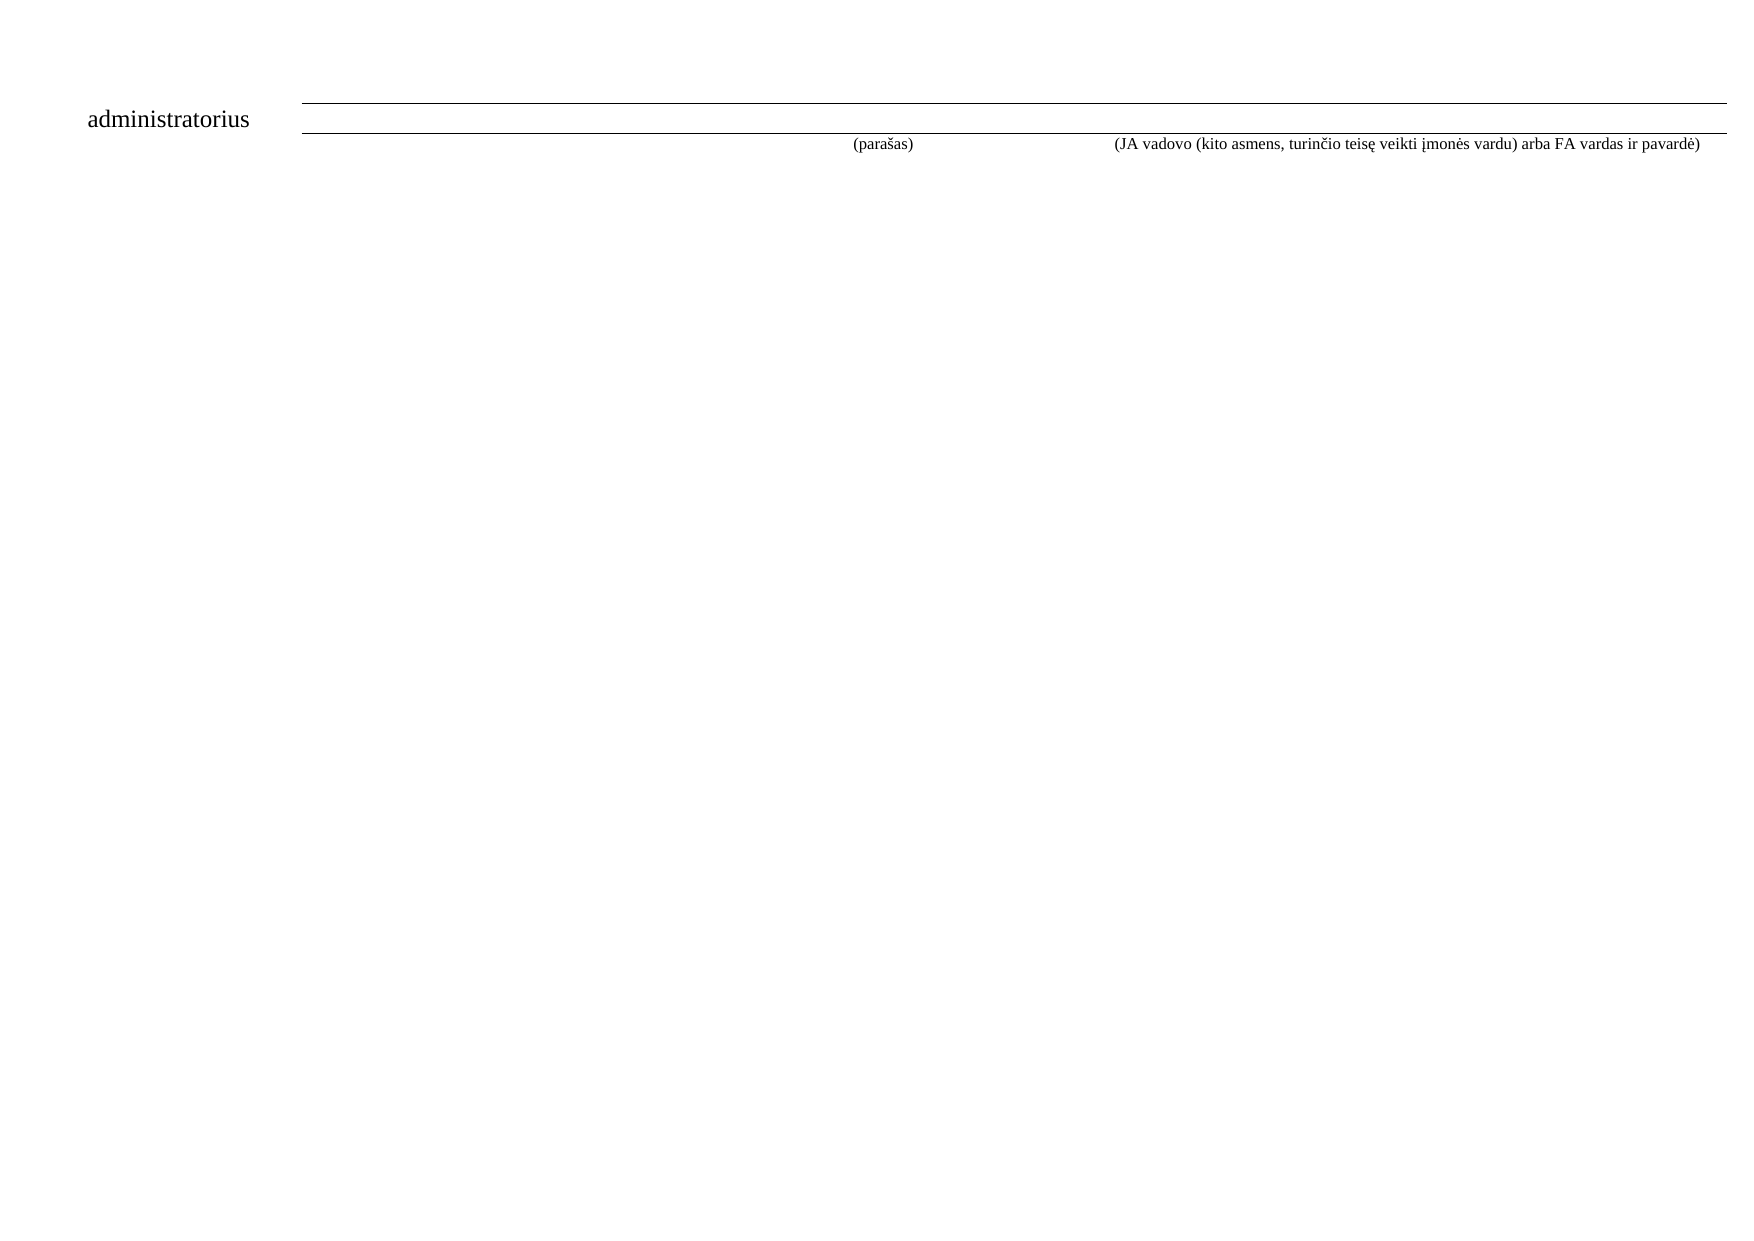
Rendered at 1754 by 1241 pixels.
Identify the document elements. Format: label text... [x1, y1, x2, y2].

table_cell [842, 104, 1103, 133]
table_cell [302, 134, 842, 153]
table_cell (parašas) [842, 134, 1103, 153]
table_cell [76, 133, 302, 153]
table_cell [1103, 104, 1727, 133]
table_cell (JA vadovo (kito asmens, turinčio teisę veikti įmonės vardu) arba FA vardas ir pavardė) [1103, 134, 1727, 153]
table_cell [302, 104, 842, 133]
table_cell administratorius [76, 103, 302, 133]
